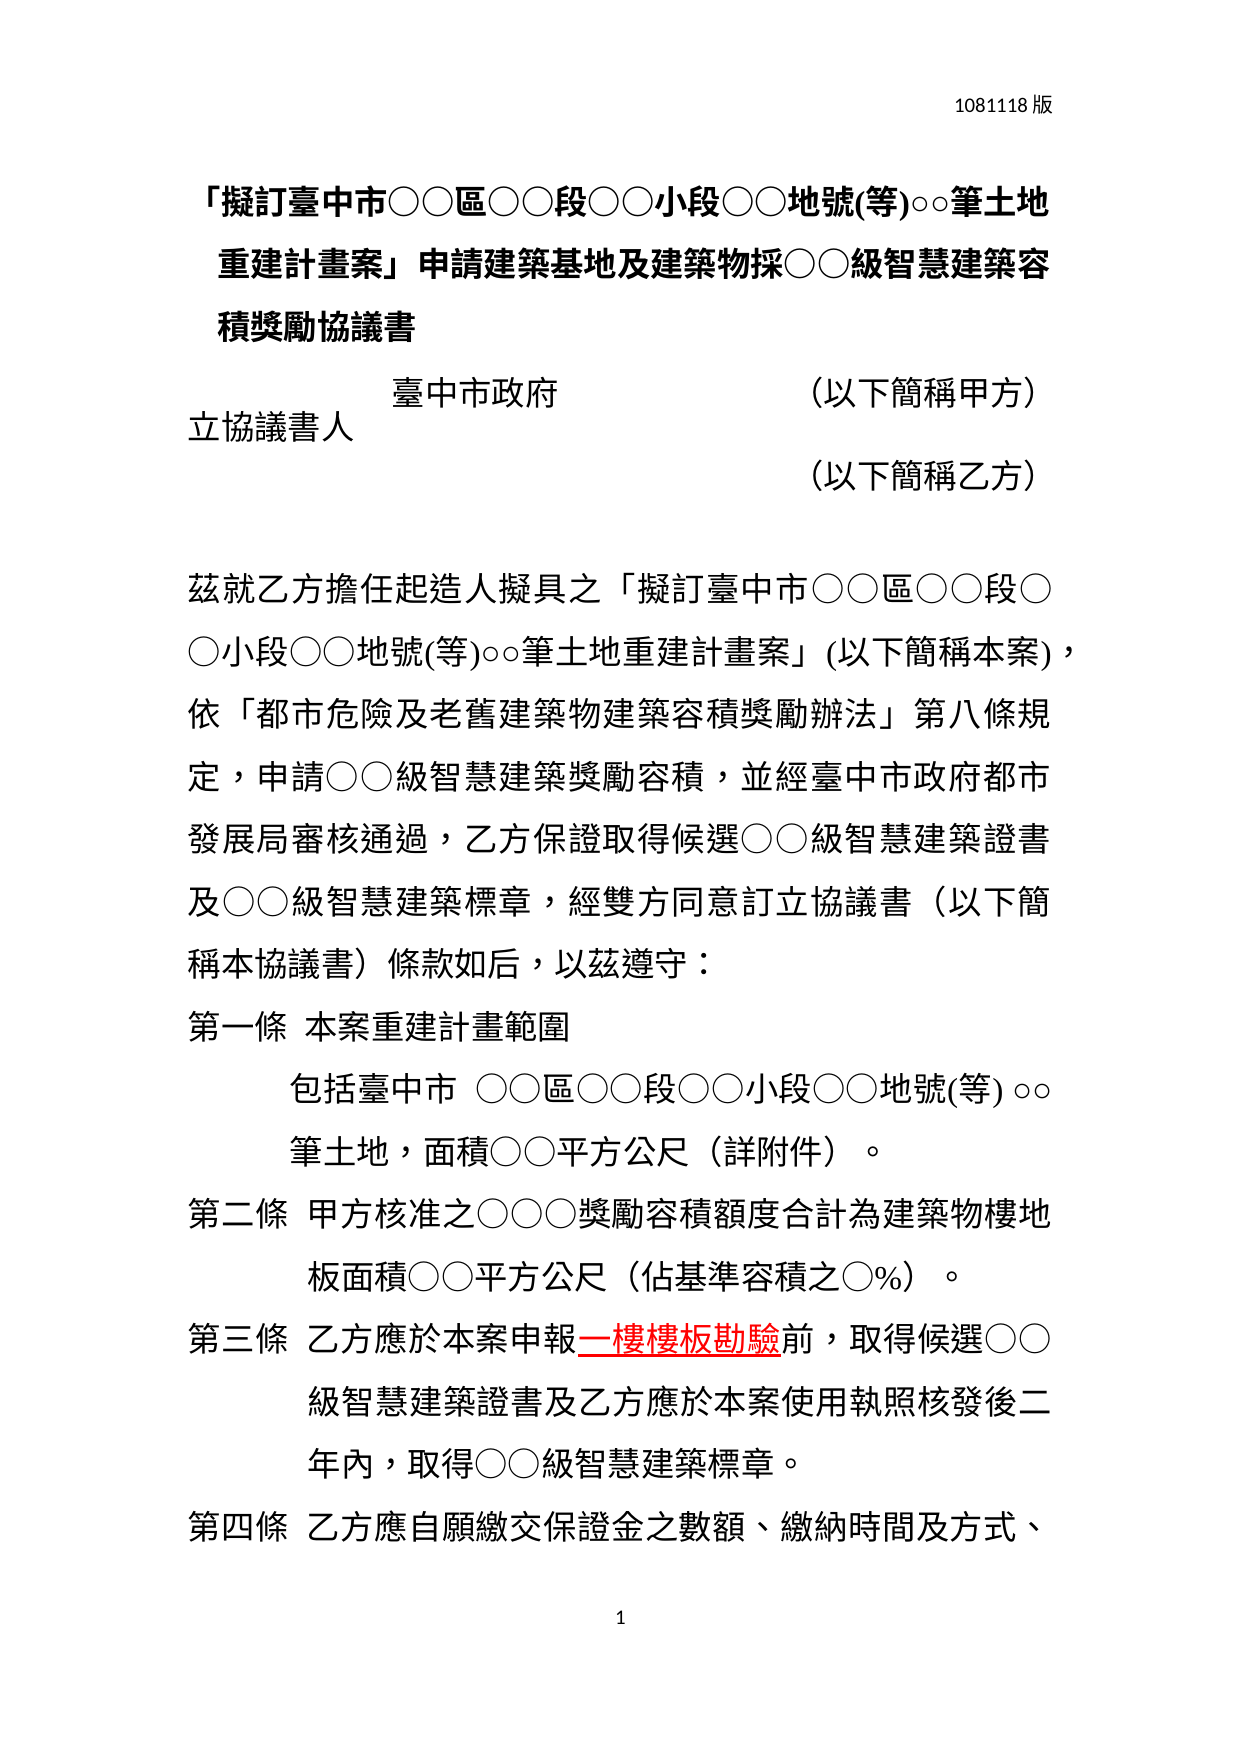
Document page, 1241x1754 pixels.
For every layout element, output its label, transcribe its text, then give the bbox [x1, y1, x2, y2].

text 臺中市政府 （以下簡稱甲方） [392, 372, 1143, 414]
text 茲就乙方擔任起造人擬具之「擬訂臺中市○○區○○段○○小段○○地號(等)○○筆土地重建計畫案」(以下簡稱本案)，依「都市危險及老舊建築物建築容積獎勵辦法」第八條規定，申請○○級智慧建築獎勵容積，並經臺中市政府都市發展局審核通過，乙方保證取得候選○○級智慧建築證書及○○級智慧建築標章，經雙方同意訂立協議書（以下簡稱本協議書）條款如后，以茲遵守： [187, 546, 1053, 983]
text （以下簡稱乙方） [392, 455, 1143, 497]
text 「擬訂臺中市○○區○○段○○小段○○地號(等)○○筆土地重建計畫案」申請建築基地及建築物採○○級智慧建築容積獎勵協議書 [187, 158, 1053, 346]
text 第一條 本案重建計畫範圍 [187, 983, 1053, 1046]
text 第三條 乙方應於本案申報一樓樓板勘驗前，取得候選○○級智慧建築證書及乙方應於本案使用執照核發後二年內，取得○○級智慧建築標章。 [187, 1296, 1053, 1483]
text 包括臺中市 ○○區○○段○○小段○○地號(等) ○○筆土地，面積○○平方公尺（詳附件）。 [289, 1046, 1053, 1171]
text 立協議書人 [187, 364, 1158, 530]
text 第二條 甲方核准之○○○獎勵容積額度合計為建築物樓地板面積○○平方公尺（佔基準容積之○%）。 [187, 1171, 1053, 1296]
text 第四條 乙方應自願繳交保證金之數額、繳納時間及方式、 [187, 1483, 1053, 1546]
